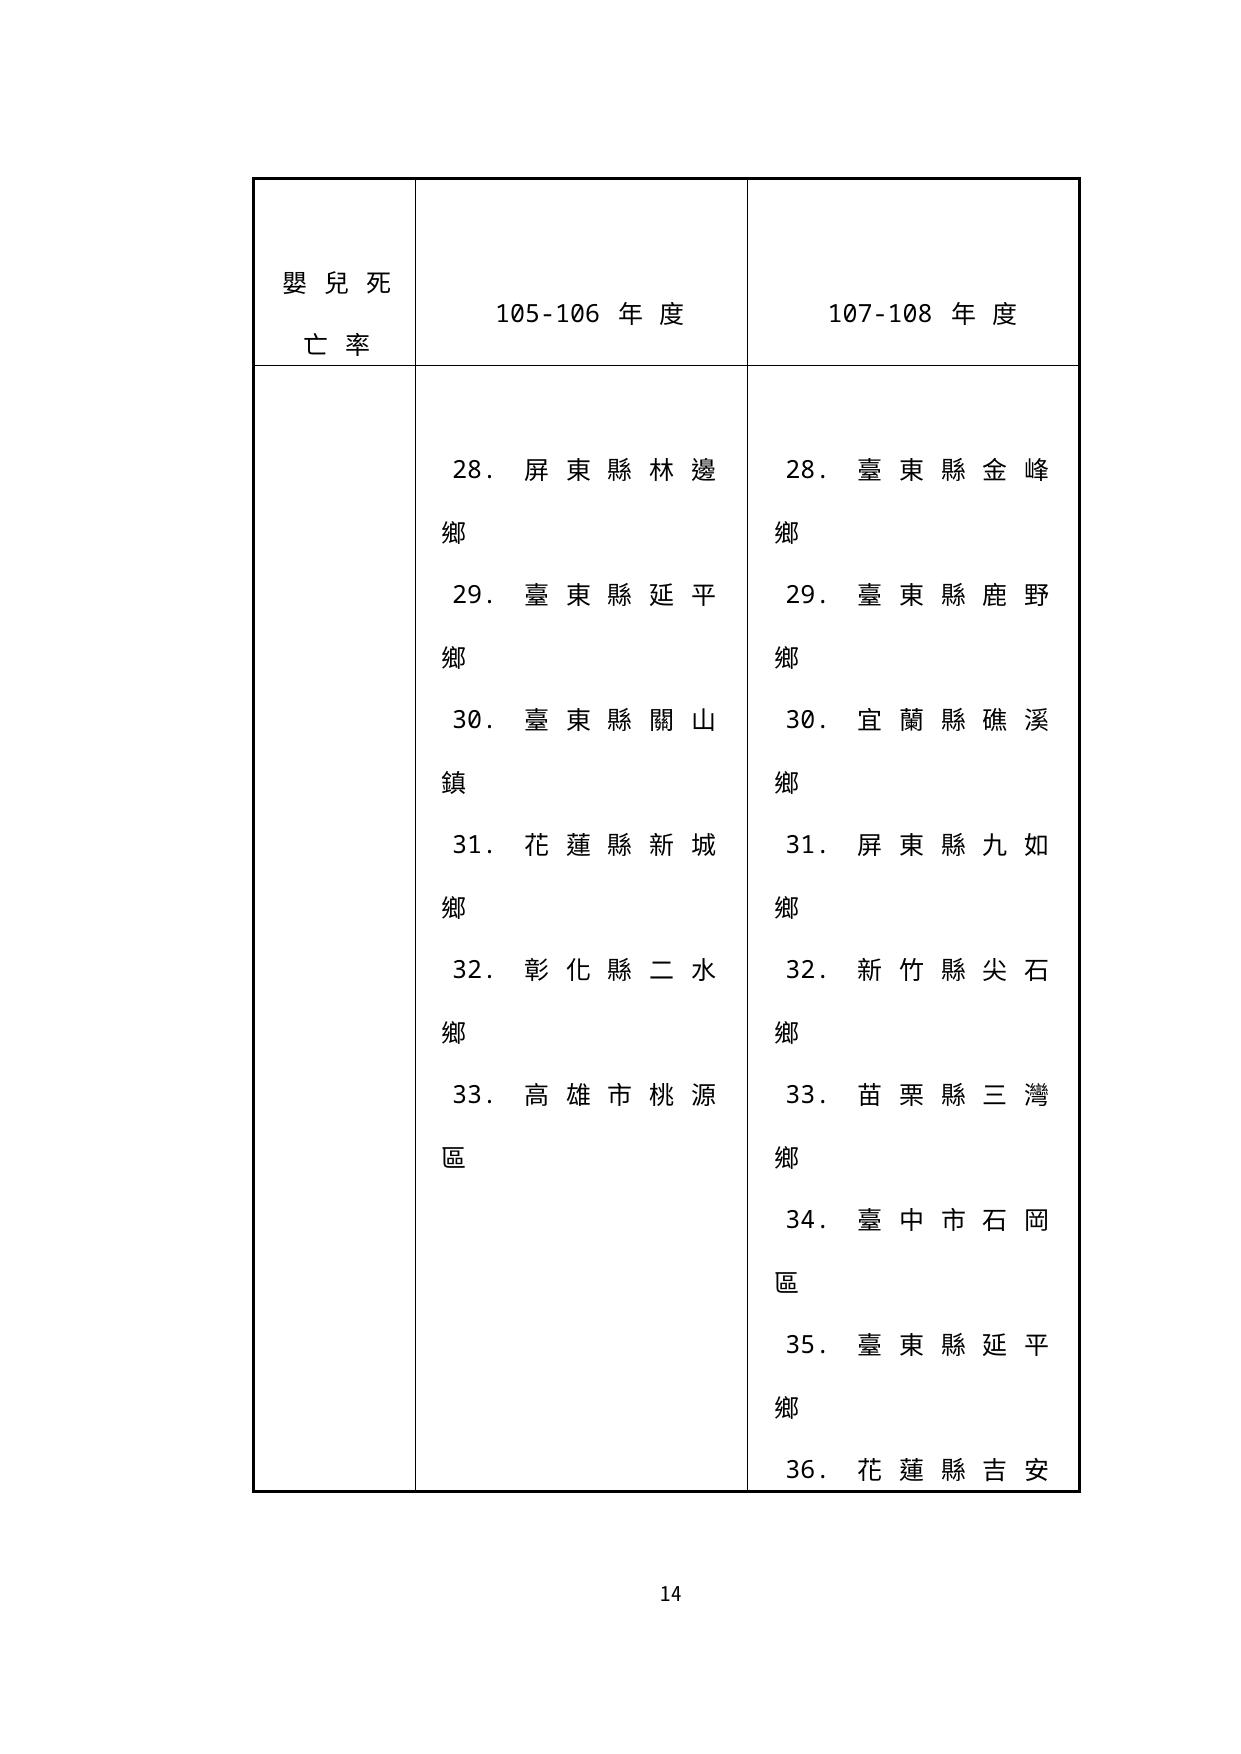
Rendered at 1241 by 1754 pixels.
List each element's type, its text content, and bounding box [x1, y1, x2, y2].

table_cell 28.臺東縣金峰鄉 29.臺東縣鹿野鄉 30.宜蘭縣礁溪鄉 31.屏東縣九如鄉 32.新竹縣尖石鄉 33.苗栗縣三灣鄉 34.臺中市石岡區 35.臺東縣延平鄉 36.花蓮縣吉安 [748, 366, 1078, 1490]
table_header 嬰兒死亡率 [255, 180, 415, 365]
table_cell 28.屏東縣林邊鄉 29.臺東縣延平鄉 30.臺東縣關山鎮 31.花蓮縣新城鄉 32.彰化縣二水鄉 33.高雄市桃源區 [416, 366, 747, 1490]
table_header 107-108年度 [748, 180, 1078, 365]
table_cell [255, 366, 415, 1490]
table_header 105-106年度 [416, 180, 747, 365]
